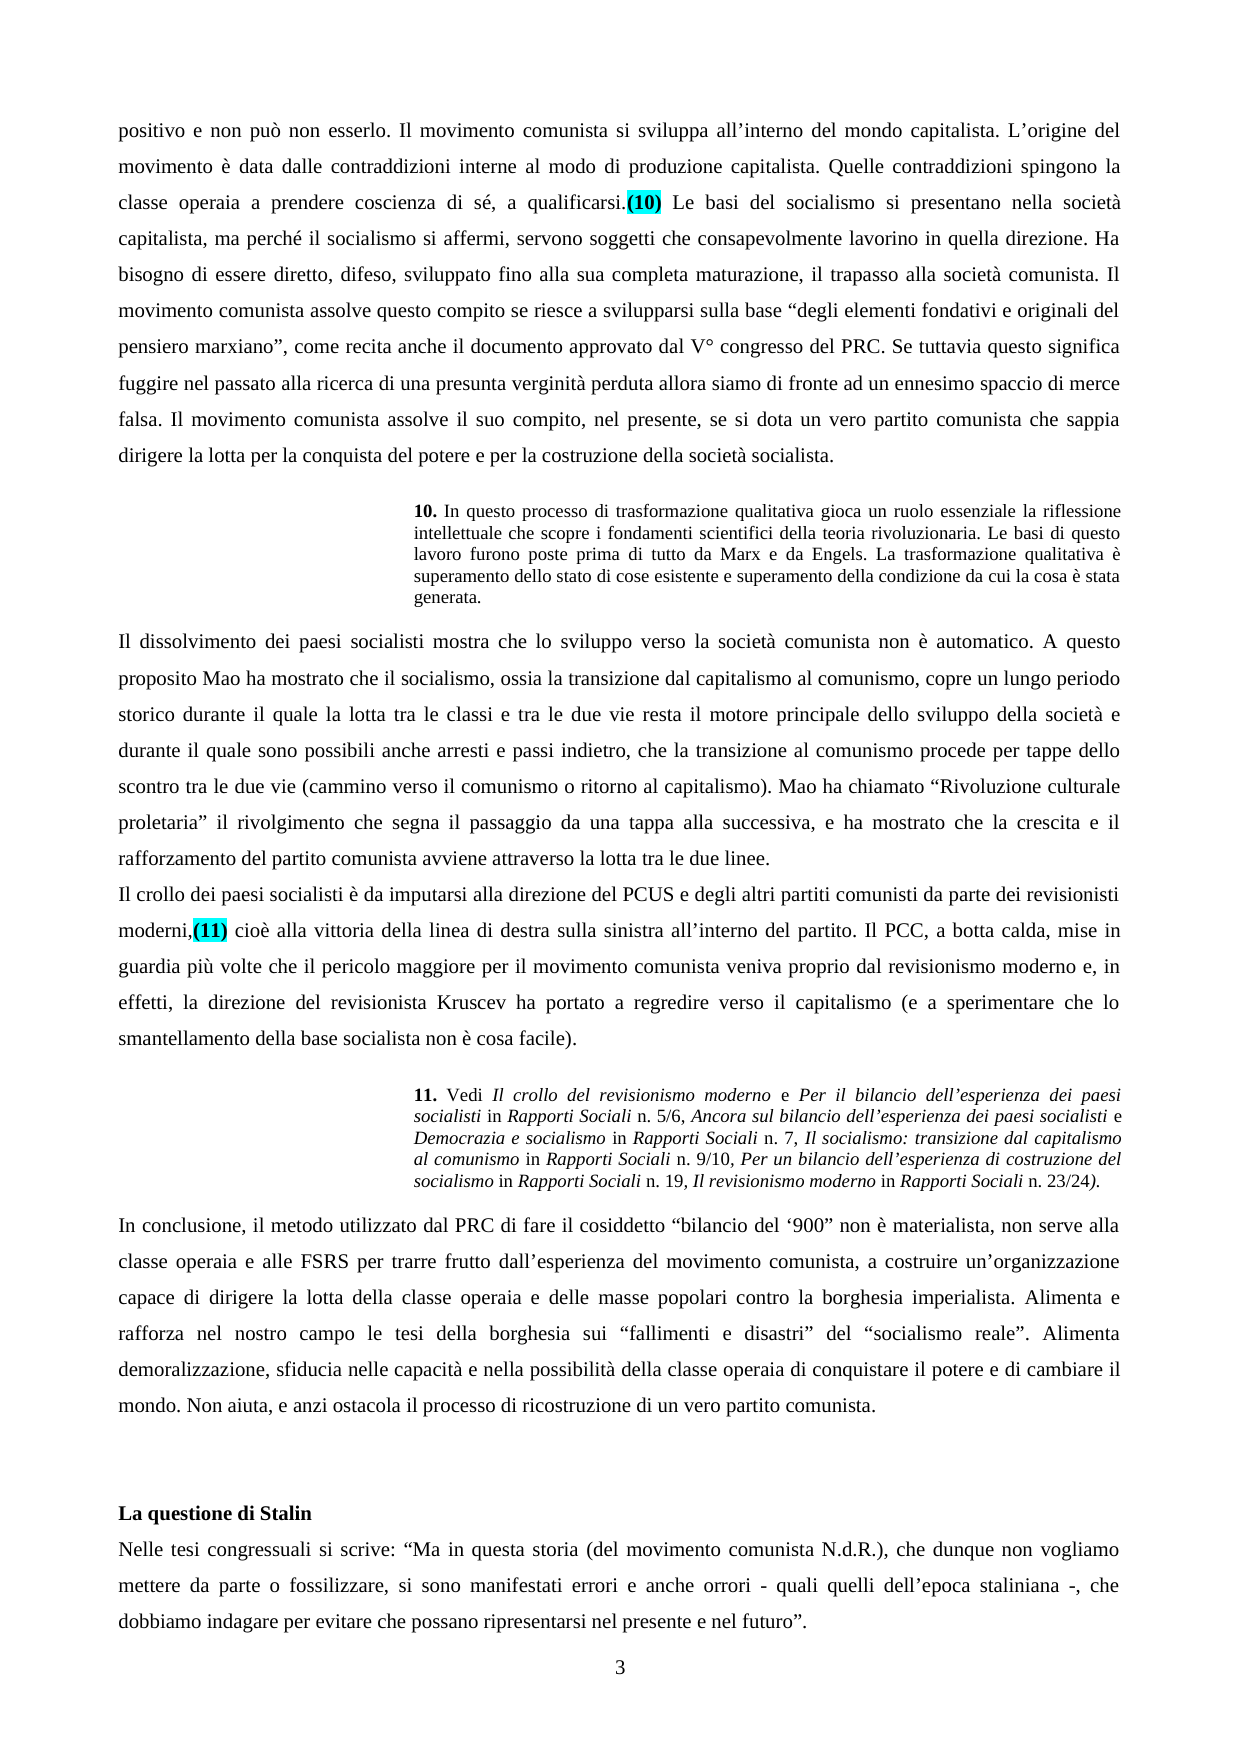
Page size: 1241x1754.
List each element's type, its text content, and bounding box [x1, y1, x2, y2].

text Il crollo dei paesi socialisti è da imputarsi alla direzione del PCUS e degli altri partiti comunisti da parte dei revisionisti moderni,(11) cioè alla vittoria della linea di destra sulla sinistra all’interno del partito. Il PCC, a botta calda, mise in guardia più volte che il pericolo maggiore per il movimento comunista veniva proprio dal revisionismo moderno e, in effetti, la direzione del revisionista Kruscev ha portato a regredire verso il capitalismo (e a sperimentare che lo smantellamento della base socialista non è cosa facile). [118, 882, 1122, 1050]
text In conclusione, il metodo utilizzato dal PRC di fare il cosiddetto “bilancio del ‘900” non è materialista, non serve alla classe operaia e alle FSRS per trarre frutto dall’esperienza del movimento comunista, a costruire un’organizzazione capace di dirigere la lotta della classe operaia e delle masse popolari contro la borghesia imperialista. Alimenta e rafforza nel nostro campo le tesi della borghesia sui “fallimenti e disastri” del “socialismo reale”. Alimenta demoralizzazione, sfiducia nelle capacità e nella possibilità della classe operaia di conquistare il potere e di cambiare il mondo. Non aiuta, e anzi ostacola il processo di ricostruzione di un vero partito comunista. [118, 1213, 1122, 1417]
text Il dissolvimento dei paesi socialisti mostra che lo sviluppo verso la società comunista non è automatico. A questo proposito Mao ha mostrato che il socialismo, ossia la transizione dal capitalismo al comunismo, copre un lungo periodo storico durante il quale la lotta tra le classi e tra le due vie resta il motore principale dello sviluppo della società e durante il quale sono possibili anche arresti e passi indietro, che la transizione al comunismo procede per tappe dello scontro tra le due vie (cammino verso il comunismo o ritorno al capitalismo). Mao ha chiamato “Rivoluzione culturale proletaria” il rivolgimento che segna il passaggio da una tappa alla successiva, e ha mostrato che la crescita e il rafforzamento del partito comunista avviene attraverso la lotta tra le due linee. [118, 629, 1122, 870]
text Nelle tesi congressuali si scrive: “Ma in questa storia (del movimento comunista N.d.R.), che dunque non vogliamo mettere da parte o fossilizzare, si sono manifestati errori e anche orrori - quali quelli dell’epoca staliniana -, che dobbiamo indagare per evitare che possano ripresentarsi nel presente e nel futuro”. [118, 1537, 1122, 1633]
text 10. In questo processo di trasformazione qualitativa gioca un ruolo essenziale la riflessione intellettuale che scopre i fondamenti scientifici della teoria rivoluzionaria. Le basi di questo lavoro furono poste prima di tutto da Marx e da Engels. La trasformazione qualitativa è superamento dello stato di cose esistente e superamento della condizione da cui la cosa è stata generata. [413, 500, 1122, 608]
text La questione di Stalin [118, 1501, 1122, 1525]
text 11. Vedi Il crollo del revisionismo moderno e Per il bilancio dell’esperienza dei paesi socialisti in Rapporti Sociali n. 5/6, Ancora sul bilancio dell’esperienza dei paesi socialisti e Democrazia e socialismo in Rapporti Sociali n. 7, Il socialismo: transizione dal capitalismo al comunismo in Rapporti Sociali n. 9/10, Per un bilancio dell’esperienza di costruzione del socialismo in Rapporti Sociali n. 19, Il revisionismo moderno in Rapporti Sociali n. 23/24). [413, 1083, 1122, 1191]
text positivo e non può non esserlo. Il movimento comunista si sviluppa all’interno del mondo capitalista. L’origine del movimento è data dalle contraddizioni interne al modo di produzione capitalista. Quelle contraddizioni spingono la classe operaia a prendere coscienza di sé, a qualificarsi.(10) Le basi del socialismo si presentano nella società capitalista, ma perché il socialismo si affermi, servono soggetti che consapevolmente lavorino in quella direzione. Ha bisogno di essere diretto, difeso, sviluppato fino alla sua completa maturazione, il trapasso alla società comunista. Il movimento comunista assolve questo compito se riesce a svilupparsi sulla base “degli elementi fondativi e originali del pensiero marxiano”, come recita anche il documento approvato dal V° congresso del PRC. Se tuttavia questo significa fuggire nel passato alla ricerca di una presunta verginità perduta allora siamo di fronte ad un ennesimo spaccio di merce falsa. Il movimento comunista assolve il suo compito, nel presente, se si dota un vero partito comunista che sappia dirigere la lotta per la conquista del potere e per la costruzione della società socialista. [118, 118, 1122, 467]
